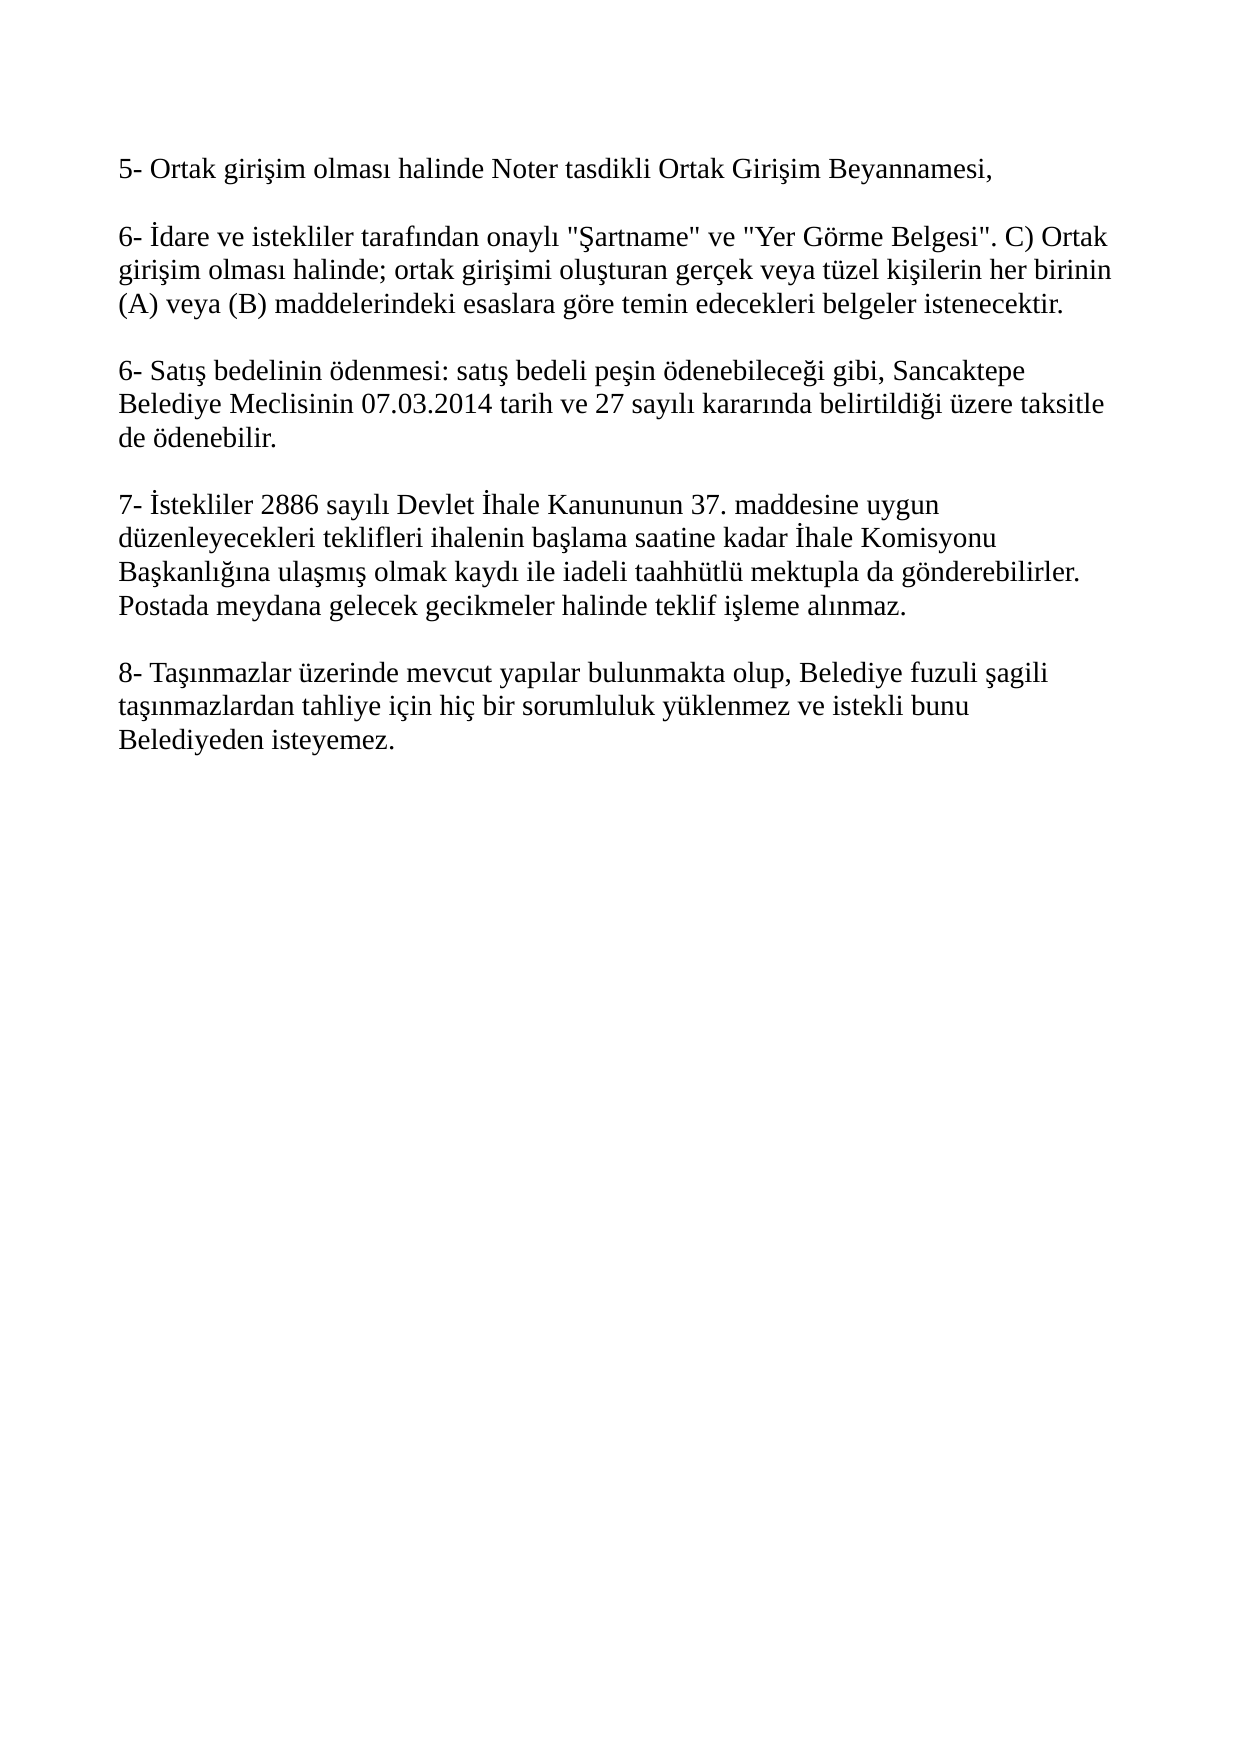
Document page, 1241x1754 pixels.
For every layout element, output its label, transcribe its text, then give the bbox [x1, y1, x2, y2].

text 6- İdare ve istekliler tarafından onaylı "Şartname" ve "Yer Görme Belgesi". C) Ortak girişim olması halinde; ortak girişimi oluşturan gerçek veya tüzel kişilerin her birinin (A) veya (B) maddelerindeki esaslara göre temin edecekleri belgeler istenecektir. [118, 219, 1122, 319]
text 7- İstekliler 2886 sayılı Devlet İhale Kanununun 37. maddesine uygun düzenleyecekleri teklifleri ihalenin başlama saatine kadar İhale Komisyonu Başkanlığına ulaşmış olmak kaydı ile iadeli taahhütlü mektupla da gönderebilirler. Postada meydana gelecek gecikmeler halinde teklif işleme alınmaz. [118, 487, 1122, 621]
text 8- Taşınmazlar üzerinde mevcut yapılar bulunmakta olup, Belediye fuzuli şagili taşınmazlardan tahliye için hiç bir sorumluluk yüklenmez ve istekli bunu Belediyeden isteyemez. [118, 655, 1122, 755]
text 6- Satış bedelinin ödenmesi: satış bedeli peşin ödenebileceği gibi, Sancaktepe Belediye Meclisinin 07.03.2014 tarih ve 27 sayılı kararında belirtildiği üzere taksitle de ödenebilir. [118, 353, 1122, 453]
text 5- Ortak girişim olması halinde Noter tasdikli Ortak Girişim Beyannamesi, [118, 152, 1122, 185]
